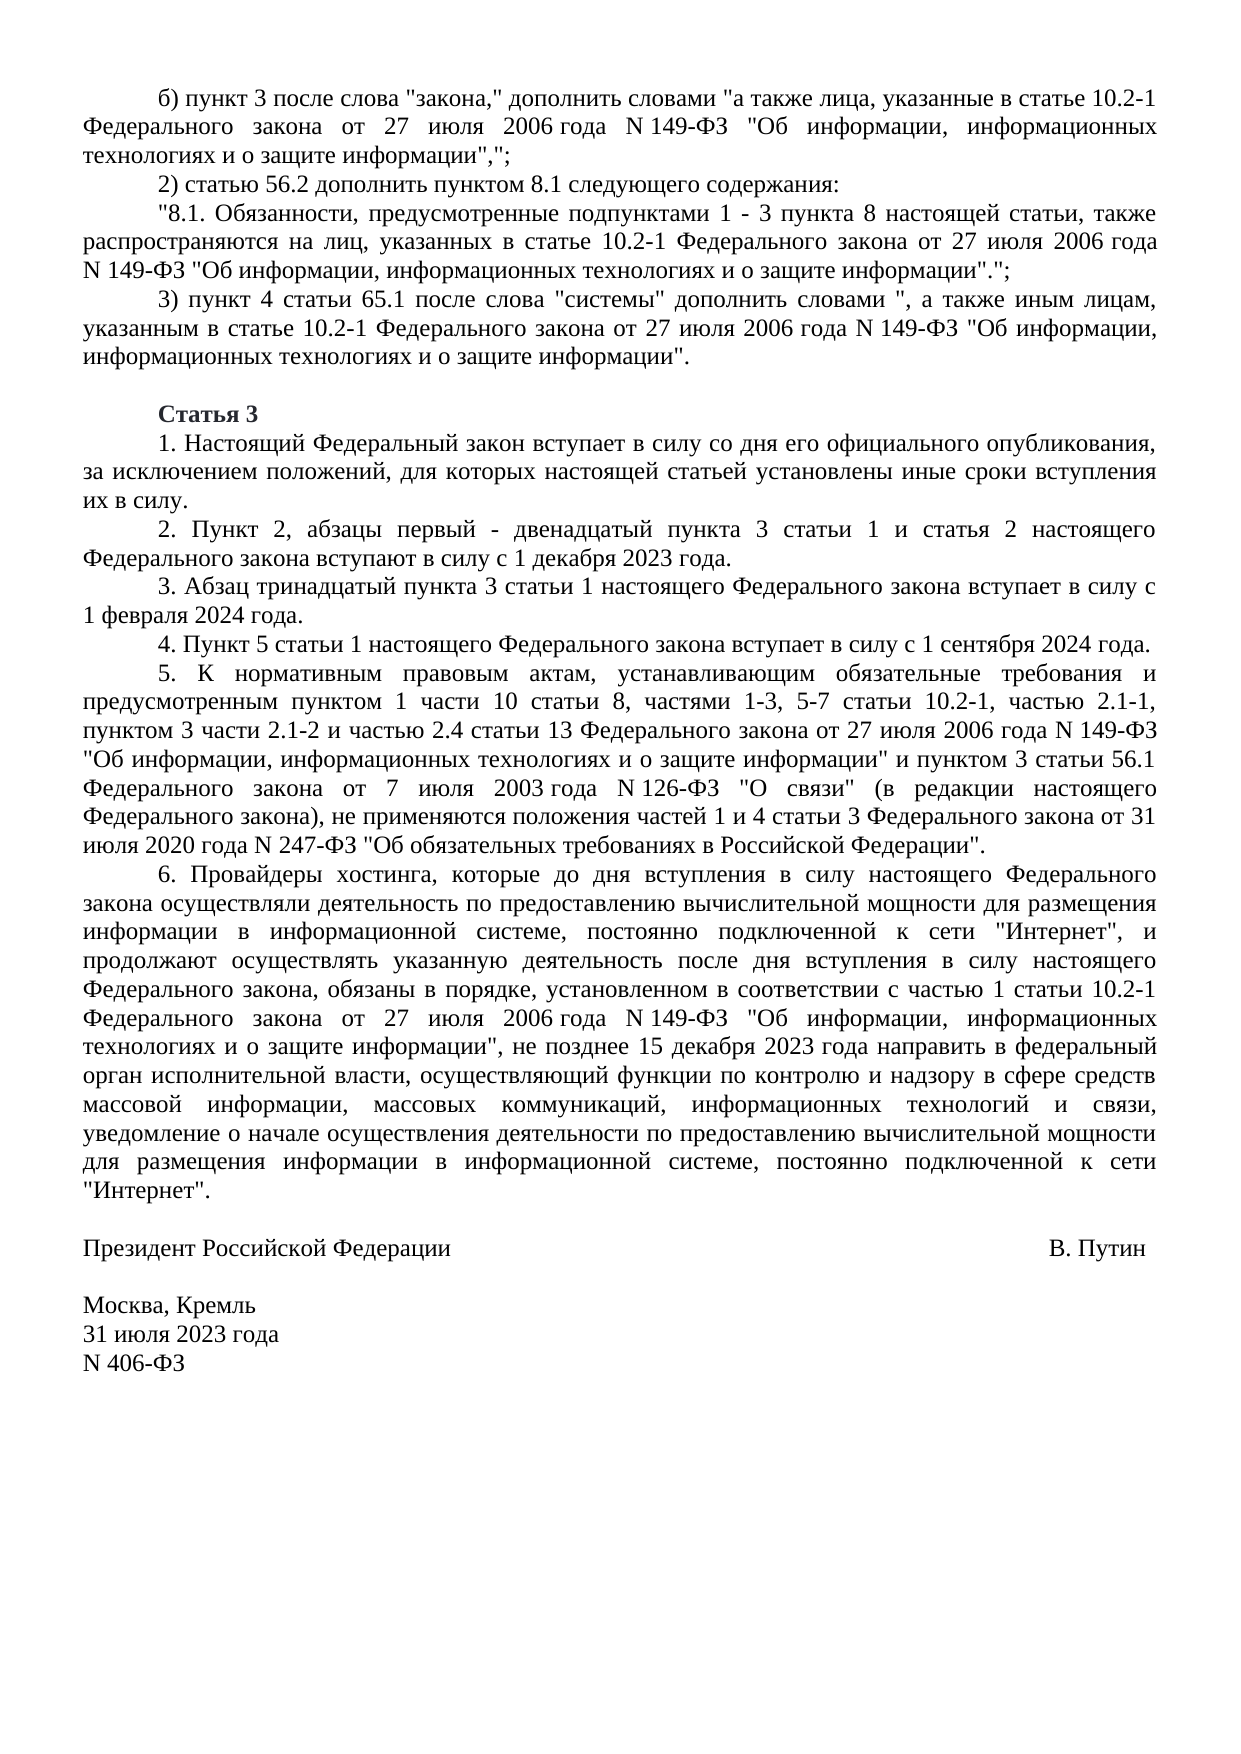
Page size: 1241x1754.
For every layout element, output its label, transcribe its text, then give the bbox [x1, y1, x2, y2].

text Москва, Кремль [83, 1290, 1157, 1319]
table_header В. Путин [791, 1233, 1146, 1261]
text 5. К нормативным правовым актам, устанавливающим обязательные требования и предусмотренным пунктом 1 части 10 статьи 8, частями 1-3, 5-7 статьи 10.2-1, частью 2.1-1, пунктом 3 части 2.1-2 и частью 2.4 статьи 13 Федерального закона от 27 июля 2006 года N 149-ФЗ "Об информации, информационных технологиях и о защите информации" и пунктом 3 статьи 56.1 Федерального закона от 7 июля 2003 года N 126-ФЗ "О связи" (в редакции настоящего Федерального закона), не применяются положения частей 1 и 4 статьи 3 Федерального закона от 31 июля 2020 года N 247-ФЗ "Об обязательных требованиях в Российской Федерации". [83, 658, 1157, 859]
text 2. Пункт 2, абзацы первый - двенадцатый пункта 3 статьи 1 и статья 2 настоящего Федерального закона вступают в силу с 1 декабря 2023 года. [83, 514, 1157, 571]
text 4. Пункт 5 статьи 1 настоящего Федерального закона вступает в силу с 1 сентября 2024 года. [83, 629, 1157, 658]
text N 406-ФЗ [83, 1348, 1157, 1376]
text 1. Настоящий Федеральный закон вступает в силу со дня его официального опубликования, за исключением положений, для которых настоящей статьей установлены иные сроки вступления их в силу. [83, 428, 1157, 514]
text 3) пункт 4 статьи 65.1 после слова "системы" дополнить словами ", а также иным лицам, указанным в статье 10.2-1 Федерального закона от 27 июля 2006 года N 149-ФЗ "Об информации, информационных технологиях и о защите информации". [83, 284, 1157, 370]
text 31 июля 2023 года [83, 1319, 1157, 1348]
text 2) статью 56.2 дополнить пунктом 8.1 следующего содержания: [83, 169, 1157, 198]
text 3. Абзац тринадцатый пункта 3 статьи 1 настоящего Федерального закона вступает в силу с 1 февраля 2024 года. [83, 571, 1157, 629]
text Статья 3 [83, 399, 1157, 428]
table_header Президент Российской Федерации [83, 1233, 791, 1261]
text 6. Провайдеры хостинга, которые до дня вступления в силу настоящего Федерального закона осуществляли деятельность по предоставлению вычислительной мощности для размещения информации в информационной системе, постоянно подключенной к сети "Интернет", и продолжают осуществлять указанную деятельность после дня вступления в силу настоящего Федерального закона, обязаны в порядке, установленном в соответствии с частью 1 статьи 10.2-1 Федерального закона от 27 июля 2006 года N 149-ФЗ "Об информации, информационных технологиях и о защите информации", не позднее 15 декабря 2023 года направить в федеральный орган исполнительной власти, осуществляющий функции по контролю и надзору в сфере средств массовой информации, массовых коммуникаций, информационных технологий и связи, уведомление о начале осуществления деятельности по предоставлению вычислительной мощности для размещения информации в информационной системе, постоянно подключенной к сети "Интернет". [83, 859, 1157, 1204]
text "8.1. Обязанности, предусмотренные подпунктами 1 - 3 пункта 8 настоящей статьи, также распространяются на лиц, указанных в статье 10.2-1 Федерального закона от 27 июля 2006 года N 149-ФЗ "Об информации, информационных технологиях и о защите информации"."; [83, 198, 1157, 284]
text б) пункт 3 после слова "закона," дополнить словами "а также лица, указанные в статье 10.2-1 Федерального закона от 27 июля 2006 года N 149-ФЗ "Об информации, информационных технологиях и о защите информации","; [83, 83, 1157, 169]
